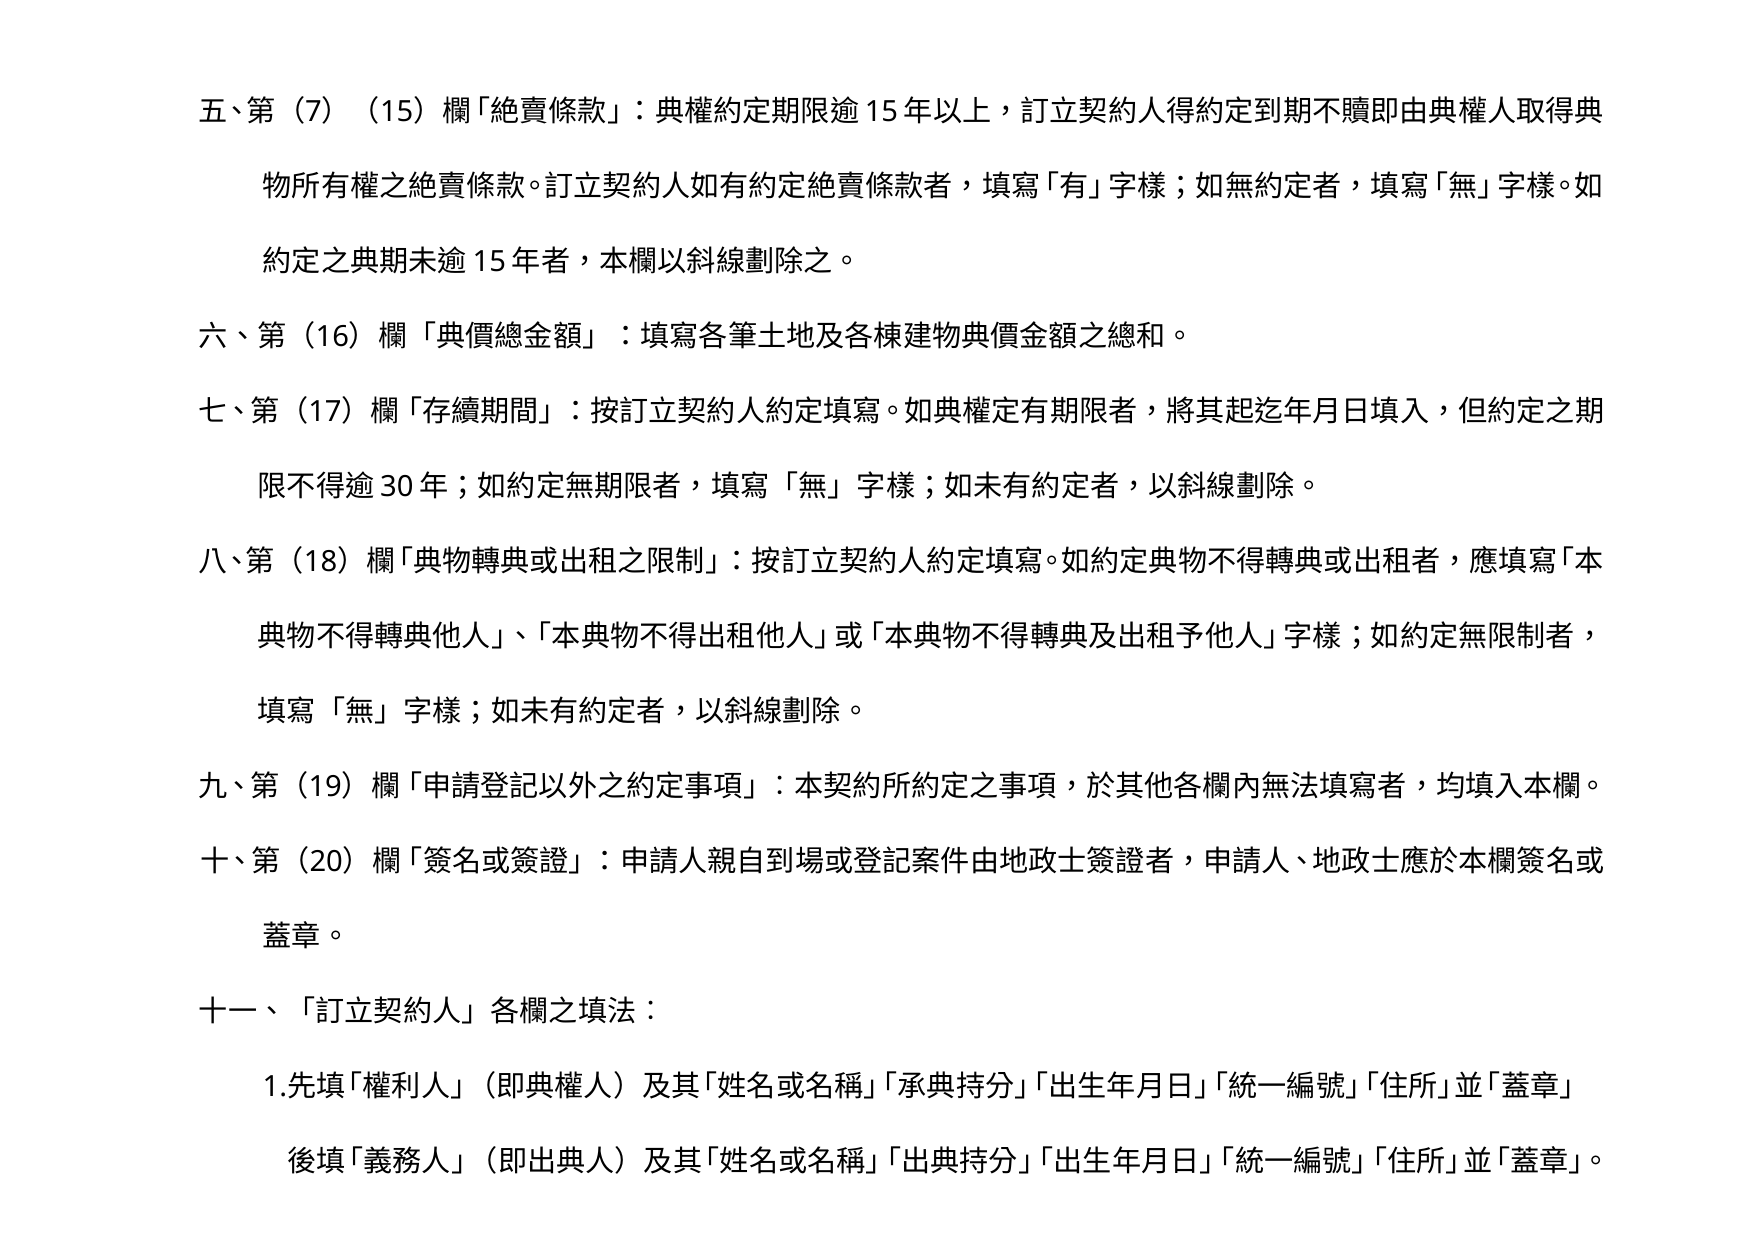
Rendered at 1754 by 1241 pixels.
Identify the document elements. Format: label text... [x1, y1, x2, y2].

text 八、第（18）欄「典物轉典或出租之限制」：按訂立契約人約定填寫。如約定典物不得轉典或出租者，應填寫「本典物不得轉典他人」、「本典物不得出租他人」或「本典物不得轉典及出租予他人」字樣；如約定無限制者，填寫「無」字樣；如未有約定者，以斜線劃除。 [198, 521, 1604, 746]
text 七、第（17）欄「存續期間」：按訂立契約人約定填寫。如典權定有期限者，將其起迄年月日填入，但約定之期限不得逾30年；如約定無期限者，填寫「無」字樣；如未有約定者，以斜線劃除。 [198, 371, 1604, 521]
text 十一、「訂立契約人」各欄之填法︰ [199, 971, 1604, 1046]
text 十、第（20）欄「簽名或簽證」：申請人親自到場或登記案件由地政士簽證者，申請人、地政士應於本欄簽名或蓋章。 [200, 821, 1604, 971]
text 九、第（19）欄「申請登記以外之約定事項」︰本契約所約定之事項，於其他各欄內無法填寫者，均填入本欄。 [199, 746, 1604, 821]
text 六、第（16）欄「典價總金額」：填寫各筆土地及各棟建物典價金額之總和。 [199, 296, 1604, 371]
text 1.先填「權利人」（即典權人）及其「姓名或名稱」「承典持分」「出生年月日」「統一編號」「住所」並「蓋章」，後填「義務人」（即出典人）及其「姓名或名稱」「出典持分」「出生年月日」「統一編號」「住所」並「蓋章」。 [262, 1046, 1604, 1196]
text 五、第（7）（15）欄「絶賣條款」：典權約定期限逾15年以上，訂立契約人得約定到期不贖即由典權人取得典物所有權之絶賣條款。訂立契約人如有約定絶賣條款者，填寫「有」字樣；如無約定者，填寫「無」字樣。如約定之典期未逾15年者，本欄以斜線劃除之。 [199, 71, 1604, 296]
